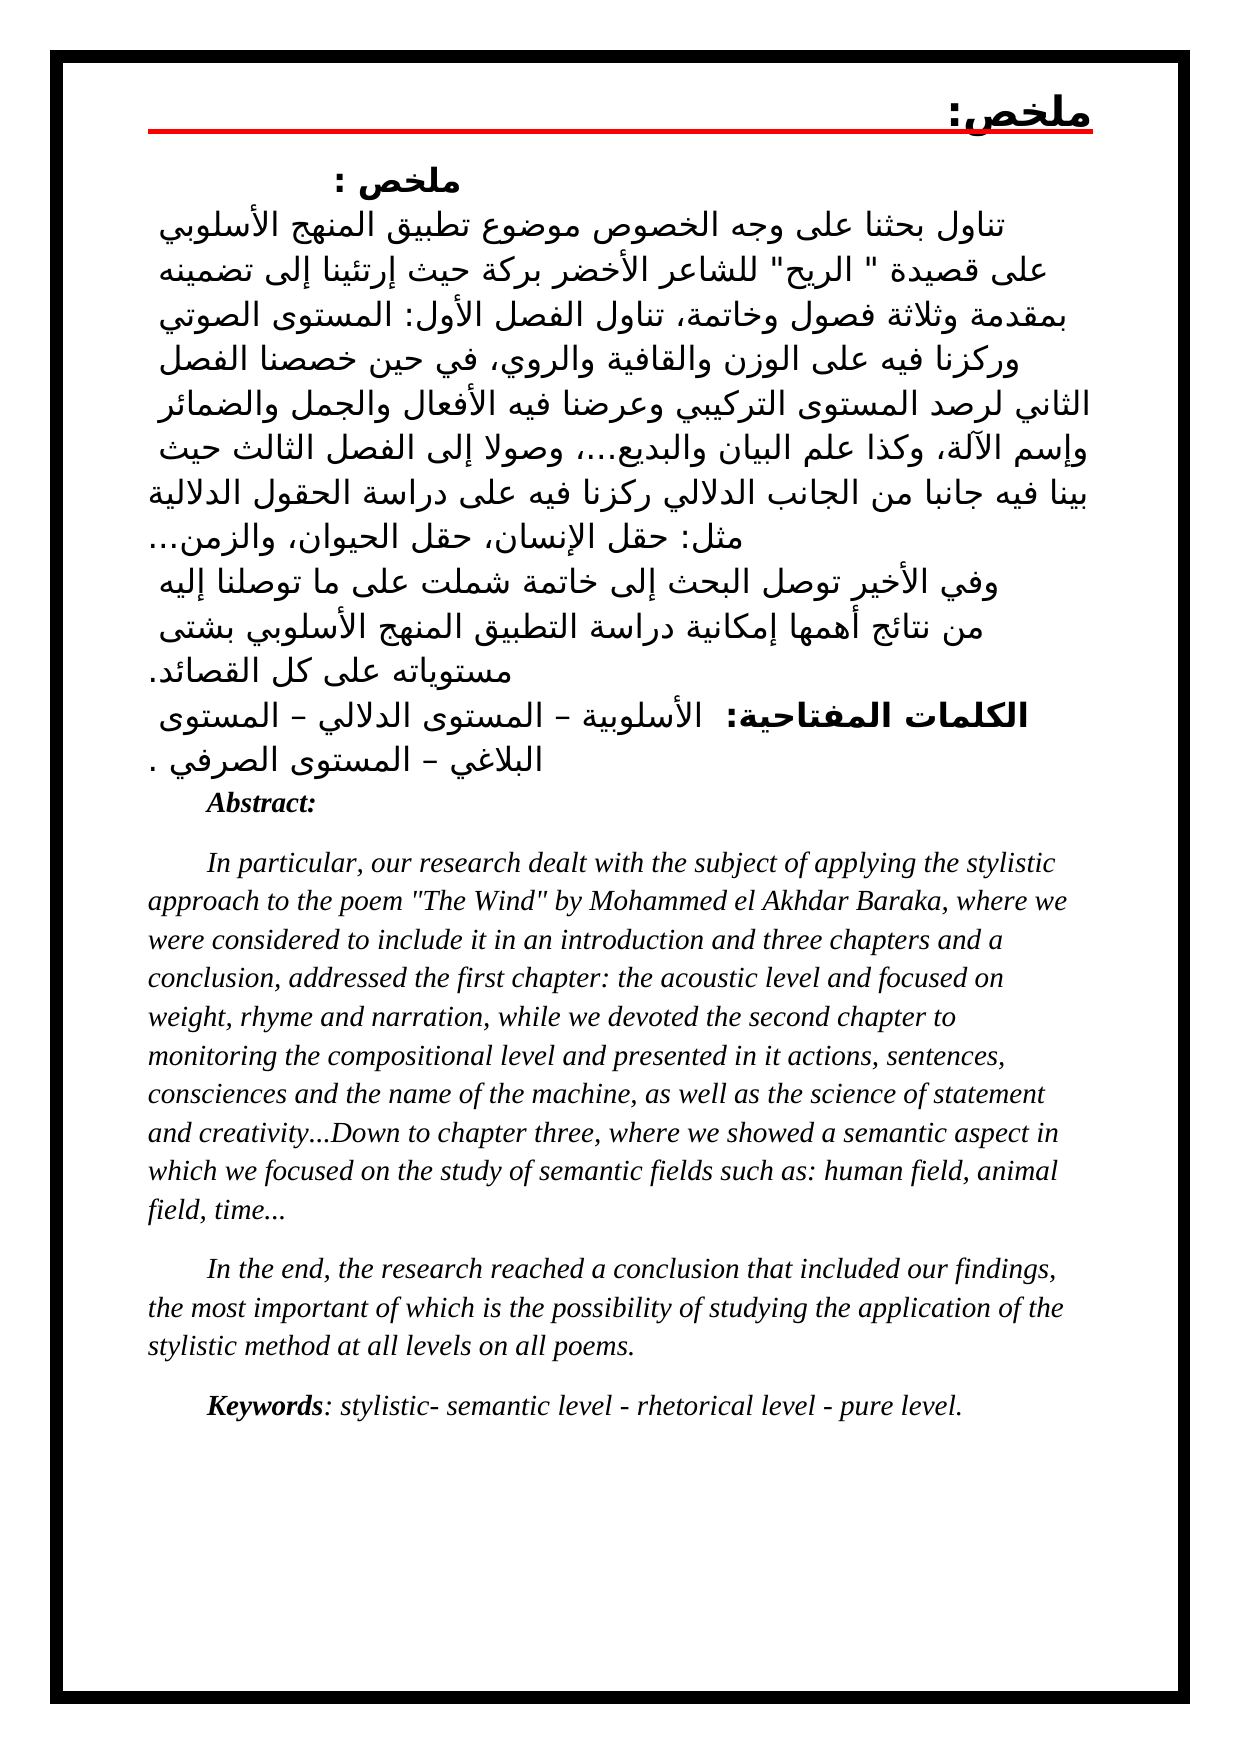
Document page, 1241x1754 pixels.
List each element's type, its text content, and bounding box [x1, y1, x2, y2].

text In particular, our research dealt with the subject of applying the stylistic approach to the poem "The Wind" by Mohammed el Akhdar Baraka, where we were considered to include it in an introduction and three chapters and a conclusion, addressed the first chapter: the acoustic level and focused on weight, rhyme and narration, while we devoted the second chapter to monitoring the compositional level and presented in it actions, sentences, consciences and the name of the machine, as well as the science of statement and creativity...Down to chapter three, where we showed a semantic aspect in which we focused on the study of semantic fields such as: human field, animal field, time... [148, 845, 1093, 1225]
list ملخص : [148, 161, 1093, 200]
text Abstract: [148, 786, 1093, 819]
text تناول بحثنا على وجه الخصوص موضوع تطبيق المنهج الأسلوبي على قصيدة " الريح" للشاعر الأخضر بركة حيث إرتئينا إلى تضمينه بمقدمة وثلاثة فصول وخاتمة، تناول الفصل الأول: المستوى الصوتي وركزنا فيه على الوزن والقافية والروي، في حين خصصنا الفصل الثاني لرصد المستوى التركيبي وعرضنا فيه الأفعال والجمل والضمائر وإسم الآلة، وكذا علم البيان والبديع...، وصولا إلى الفصل الثالث حيث بينا فيه جانبا من الجانب الدلالي ركزنا فيه على دراسة الحقول الدلالية مثل: حقل الإنسان، حقل الحيوان، والزمن... [148, 206, 1093, 557]
text Keywords: stylistic- semantic level - rhetorical level - pure level. [148, 1388, 1093, 1421]
text الكلمات المفتاحية: الأسلوبية – المستوى الدلالي – المستوى البلاغي – المستوى الصرفي . [148, 696, 1093, 780]
text In the end, the research reached a conclusion that included our findings, the most important of which is the possibility of studying the application of the stylistic method at all levels on all poems. [148, 1251, 1093, 1362]
text وفي الأخير توصل البحث إلى خاتمة شملت على ما توصلنا إليه من نتائج أهمها إمكانية دراسة التطبيق المنهج الأسلوبي بشتى مستوياته على كل القصائد. [148, 563, 1093, 691]
